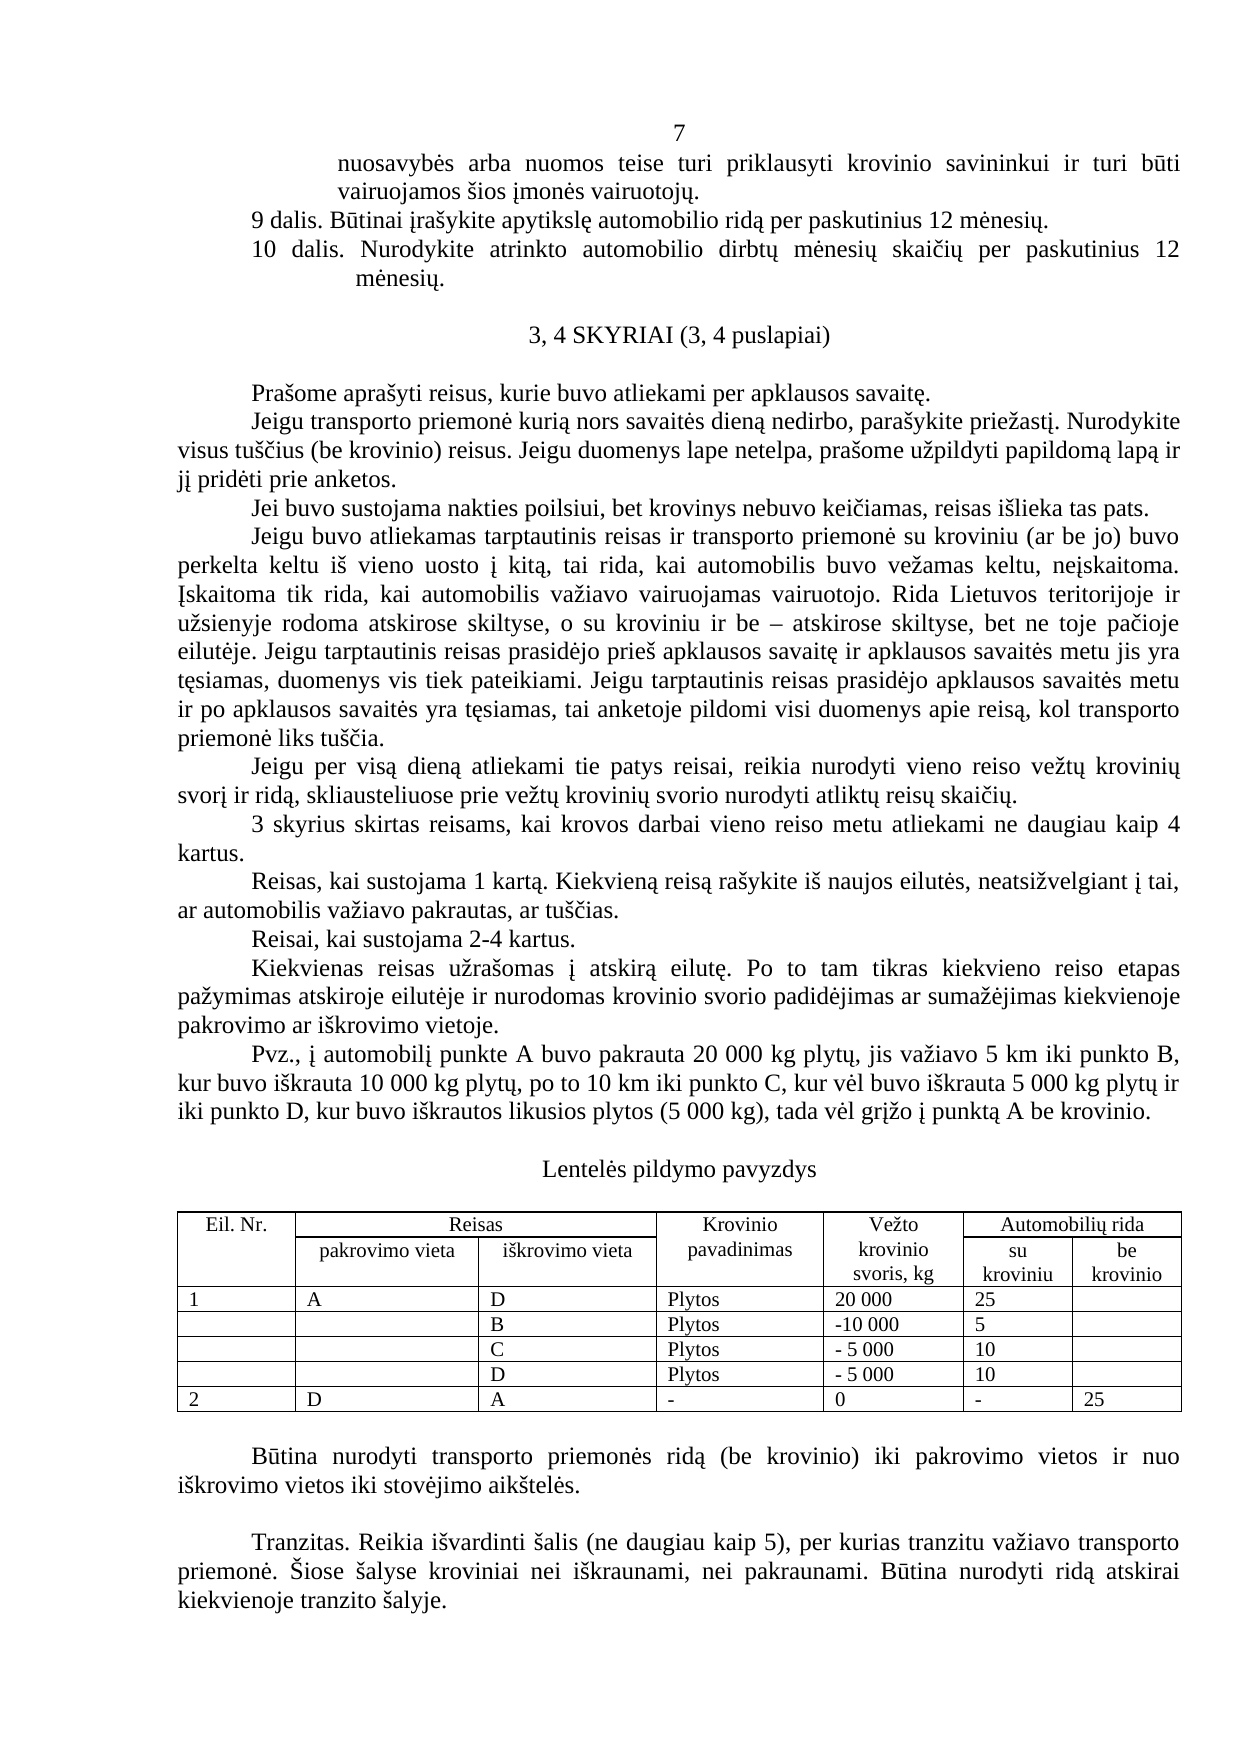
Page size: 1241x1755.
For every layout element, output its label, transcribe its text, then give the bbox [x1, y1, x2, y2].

text nuosavybės arba nuomos teise turi priklausyti krovinio savininkui ir turi būti vairuojamos šios įmonės vairuotojų. [251, 148, 1181, 205]
table_cell [1073, 1337, 1181, 1361]
table_cell C [479, 1337, 656, 1361]
table_header Automobilių rida [964, 1213, 1181, 1236]
table_cell [178, 1312, 295, 1336]
text Jei buvo sustojama nakties poilsiui, bet krovinys nebuvo keičiamas, reisas išlieka tas pats. [177, 493, 1181, 521]
table_cell [296, 1337, 478, 1361]
table_cell iškrovimo vieta [479, 1238, 656, 1286]
table_cell - 5 000 [824, 1362, 963, 1386]
text Tranzitas. Reikia išvardinti šalis (ne daugiau kaip 5), per kurias tranzitu važiavo transporto priemonė. Šiose šalyse kroviniai nei iškraunami, nei pakraunami. Būtina nurodyti ridą atskirai kiekvienoje tranzito šalyje. [177, 1527, 1181, 1613]
table_header Vežto krovinio svoris, kg [824, 1213, 963, 1286]
table_cell 25 [1073, 1387, 1181, 1411]
text 3 skyrius skirtas reisams, kai krovos darbai vieno reiso metu atliekami ne daugiau kaip 4 kartus. [177, 809, 1181, 866]
text Prašome aprašyti reisus, kurie buvo atliekami per apklausos savaitę. [177, 378, 1181, 406]
text Reisai, kai sustojama 2-4 kartus. [177, 924, 1181, 953]
text Reisas, kai sustojama 1 kartą. Kiekvieną reisą rašykite iš naujos eilutės, neatsižvelgiant į tai, ar automobilis važiavo pakrautas, ar tuščias. [177, 866, 1181, 924]
table_cell [1073, 1287, 1181, 1311]
table_header Eil. Nr. [178, 1213, 295, 1286]
text Pvz., į automobilį punkte A buvo pakrauta 20 000 kg plytų, jis važiavo 5 km iki punkto B, kur buvo iškrauta 10 000 kg plytų, po to 10 km iki punkto C, kur vėl buvo iškrauta 5 000 kg plytų ir iki punkto D, kur buvo iškrautos likusios plytos (5 000 kg), tada vėl grįžo į punktą A be krovinio. [177, 1039, 1181, 1125]
text Jeigu buvo atliekamas tarptautinis reisas ir transporto priemonė su kroviniu (ar be jo) buvo perkelta keltu iš vieno uosto į kitą, tai rida, kai automobilis buvo vežamas keltu, neįskaitoma. Įskaitoma tik rida, kai automobilis važiavo vairuojamas vairuotojo. Rida Lietuvos teritorijoje ir užsienyje rodoma atskirose skiltyse, o su kroviniu ir be – atskirose skiltyse, bet ne toje pačioje eilutėje. Jeigu tarptautinis reisas prasidėjo prieš apklausos savaitę ir apklausos savaitės metu jis yra tęsiamas, duomenys vis tiek pateikiami. Jeigu tarptautinis reisas prasidėjo apklausos savaitės metu ir po apklausos savaitės yra tęsiamas, tai anketoje pildomi visi duomenys apie reisą, kol transporto priemonė liks tuščia. [177, 521, 1181, 751]
table_header Krovinio pavadinimas [657, 1213, 823, 1286]
text 10 dalis. Nurodykite atrinkto automobilio dirbtų mėnesių skaičių per paskutinius 12 mėnesių. [251, 234, 1181, 291]
table_cell A [296, 1287, 478, 1311]
text Kiekvienas reisas užrašomas į atskirą eilutę. Po to tam tikras kiekvieno reiso etapas pažymimas atskiroje eilutėje ir nurodomas krovinio svorio padidėjimas ar sumažėjimas kiekvienoje pakrovimo ar iškrovimo vietoje. [177, 953, 1181, 1039]
table_cell -10 000 [824, 1312, 963, 1336]
table_cell [178, 1337, 295, 1361]
table_cell su kroviniu [964, 1238, 1072, 1286]
table_cell D [479, 1287, 656, 1311]
table_cell D [296, 1387, 478, 1411]
table_cell Plytos [657, 1337, 823, 1361]
table_cell B [479, 1312, 656, 1336]
table_cell pakrovimo vieta [296, 1238, 478, 1286]
table_cell 10 [964, 1362, 1072, 1386]
table_header Reisas [296, 1213, 656, 1236]
table_cell [296, 1362, 478, 1386]
table_cell [1073, 1362, 1181, 1386]
table_cell D [479, 1362, 656, 1386]
table_cell 25 [964, 1287, 1072, 1311]
table_cell 5 [964, 1312, 1072, 1336]
table_cell Plytos [657, 1362, 823, 1386]
table_cell be krovinio [1073, 1238, 1181, 1286]
table_cell [296, 1312, 478, 1336]
table_cell - [964, 1387, 1072, 1411]
text Jeigu transporto priemonė kurią nors savaitės dieną nedirbo, parašykite priežastį. Nurodykite visus tuščius (be krovinio) reisus. Jeigu duomenys lape netelpa, prašome užpildyti papildomą lapą ir jį pridėti prie anketos. [177, 406, 1181, 493]
table_cell [1073, 1312, 1181, 1336]
text Jeigu per visą dieną atliekami tie patys reisai, reikia nurodyti vieno reiso vežtų krovinių svorį ir ridą, skliausteliuose prie vežtų krovinių svorio nurodyti atliktų reisų skaičių. [177, 751, 1181, 809]
table_cell 2 [178, 1387, 295, 1411]
table_cell Plytos [657, 1287, 823, 1311]
table_cell A [479, 1387, 656, 1411]
text 9 dalis. Būtinai įrašykite apytikslę automobilio ridą per paskutinius 12 mėnesių. [251, 205, 1181, 234]
table_cell - [657, 1387, 823, 1411]
text 3, 4 SKYRIAI (3, 4 puslapiai) [177, 320, 1181, 349]
table_cell - 5 000 [824, 1337, 963, 1361]
table_cell 0 [824, 1387, 963, 1411]
table_cell 1 [178, 1287, 295, 1311]
table_cell 20 000 [824, 1287, 963, 1311]
text Būtina nurodyti transporto priemonės ridą (be krovinio) iki pakrovimo vietos ir nuo iškrovimo vietos iki stovėjimo aikštelės. [177, 1441, 1181, 1498]
table_cell [178, 1362, 295, 1386]
text Lentelės pildymo pavyzdys [177, 1154, 1181, 1183]
table_cell Plytos [657, 1312, 823, 1336]
table_cell 10 [964, 1337, 1072, 1361]
